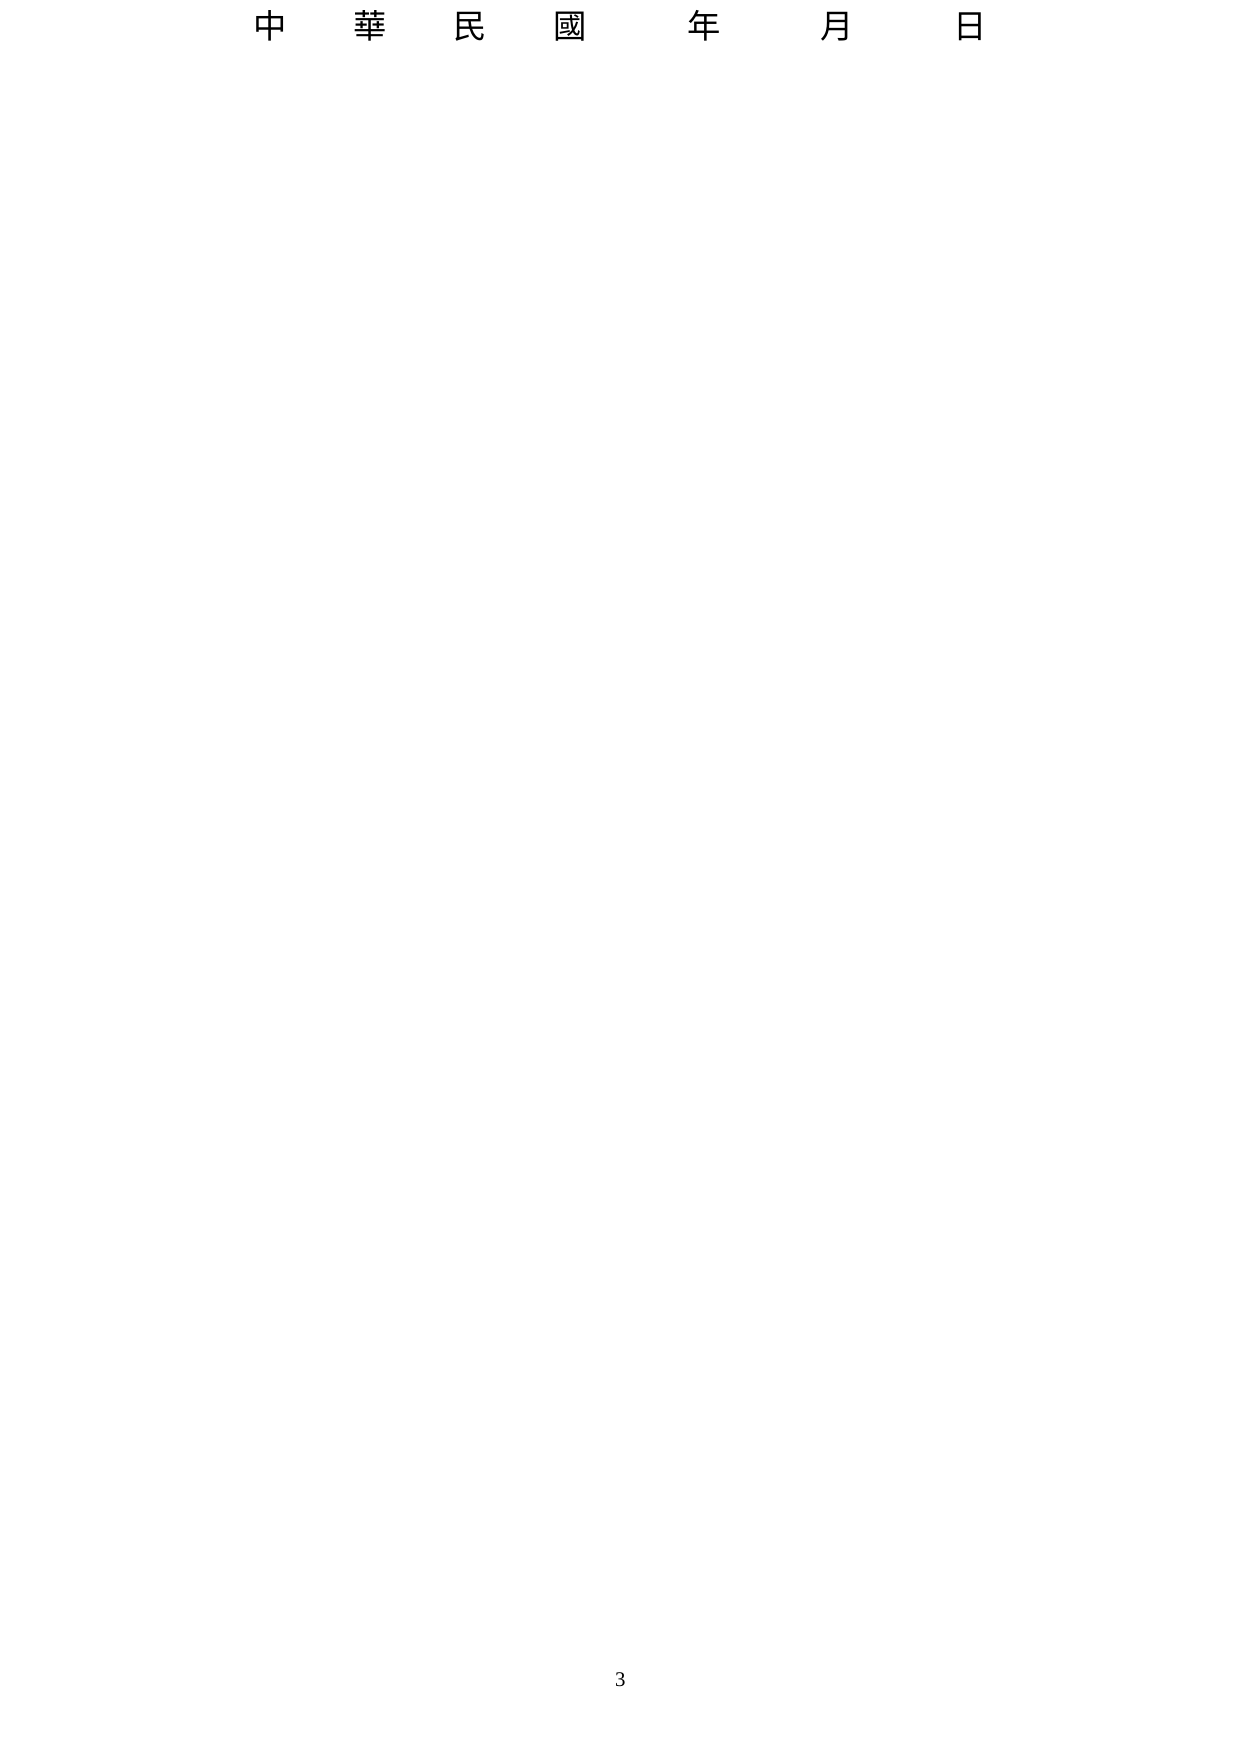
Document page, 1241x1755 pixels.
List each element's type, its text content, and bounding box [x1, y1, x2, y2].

text 中 華 民 國 年 月 日 [89, 0, 1152, 48]
